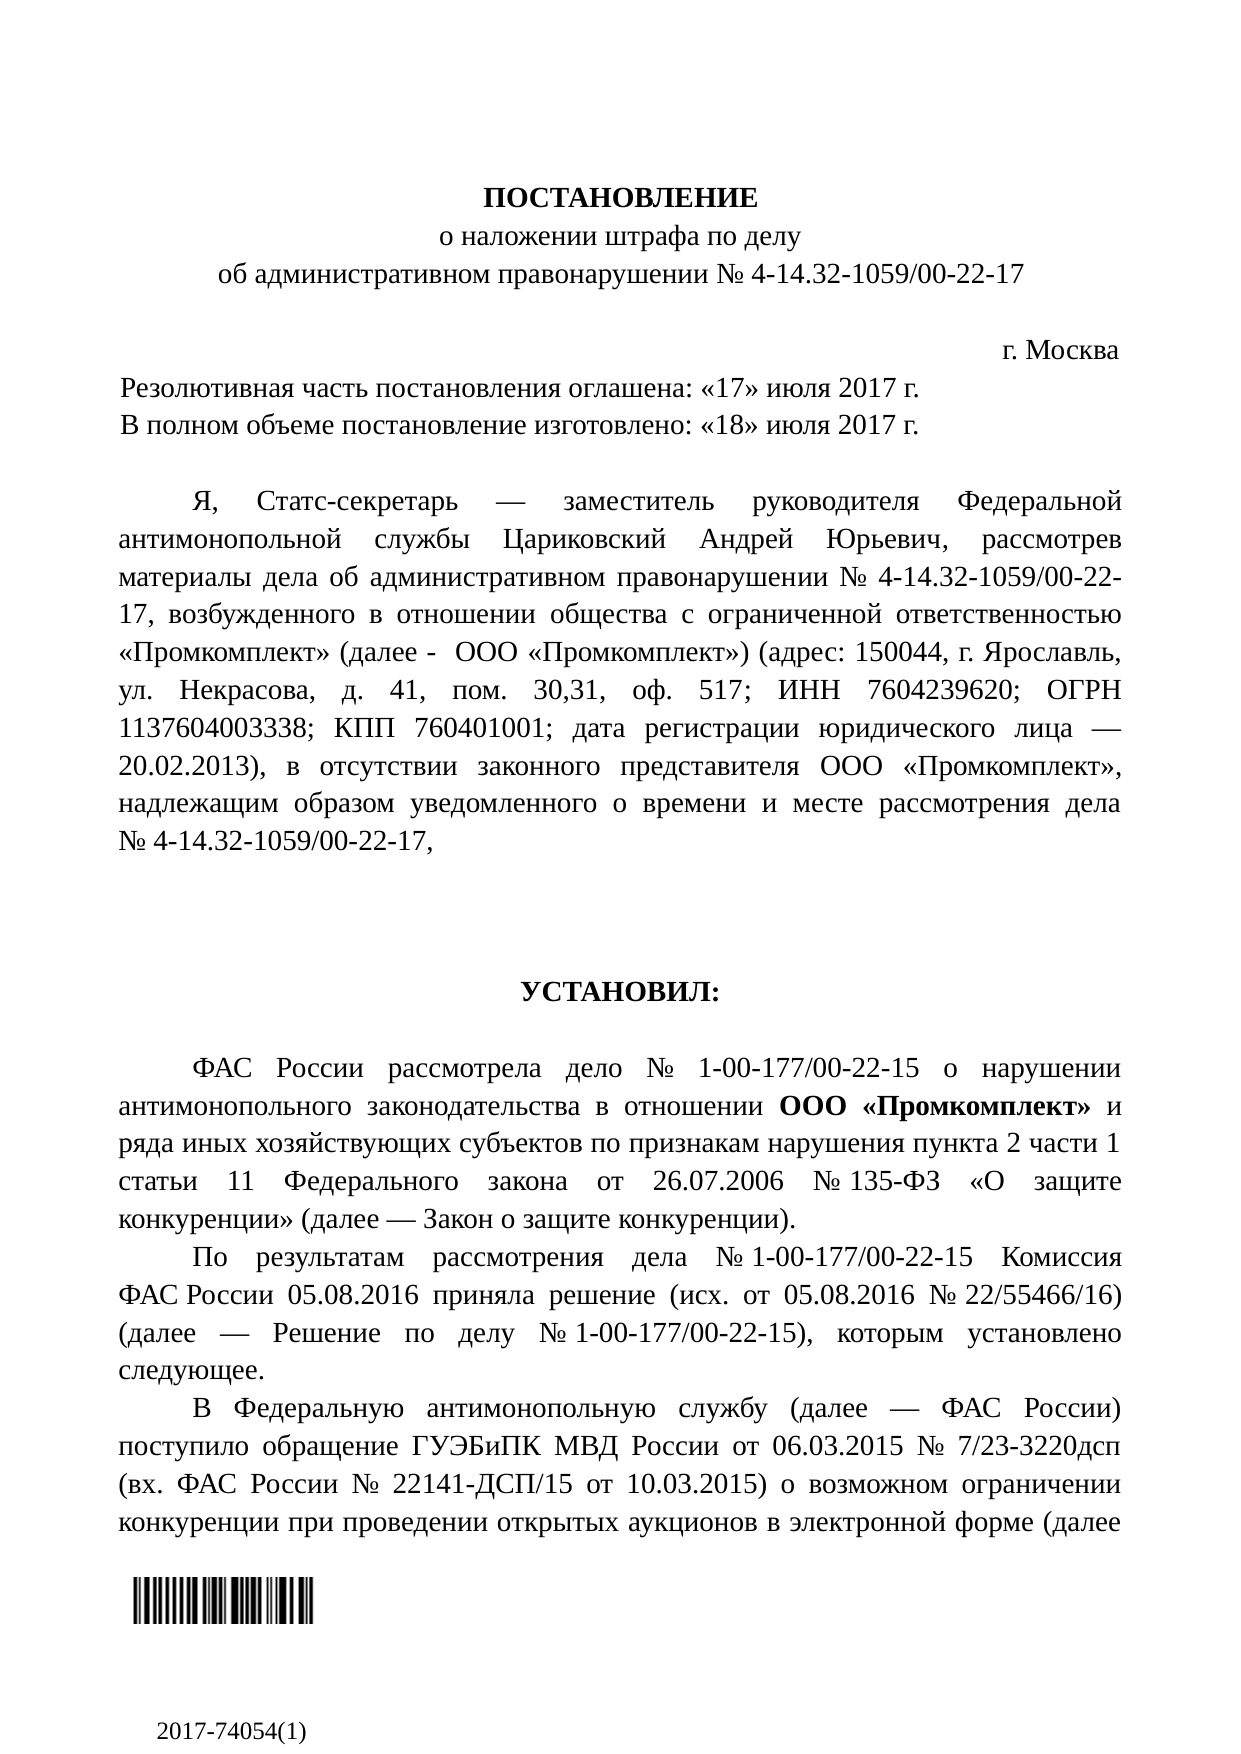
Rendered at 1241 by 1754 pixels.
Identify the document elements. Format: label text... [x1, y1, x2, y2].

text Я, Статс-секретарь — заместитель руководителя Федеральной антимонопольной службы Цариковский Андрей Юрьевич, рассмотрев материалы дела об административном правонарушении № 4-14.32-1059/00-22-17, возбужденного в отношении общества с ограниченной ответственностью «Промкомплект» (далее - ООО «Промкомплект») (адрес: 150044, г. Ярославль, ул. Некрасова, д. 41, пом. 30,31, оф. 517; ИНН 7604239620; ОГРН 1137604003338; КПП 760401001; дата регистрации юридического лица — 20.02.2013), в отсутствии законного представителя ООО «Промкомплект», надлежащим образом уведомленного о времени и месте рассмотрения дела № 4-14.32-1059/00-22-17, [118, 479, 1122, 857]
text ФАС России рассмотрела дело № 1-00-177/00-22-15 о нарушении антимонопольного законодательства в отношении ООО «Промкомплект» и ряда иных хозяйствующих субъектов по признакам нарушения пункта 2 части 1 статьи 11 Федерального закона от 26.07.2006 № 135-ФЗ «О защите конкуренции» (далее — Закон о защите конкуренции). [118, 1046, 1122, 1235]
picture [118, 1577, 331, 1624]
text В полном объеме постановление изготовлено: «18» июля 2017 г. [118, 403, 1122, 441]
text По результатам рассмотрения дела № 1-00-177/00-22-15 Комиссия ФАС России 05.08.2016 приняла решение (исх. от 05.08.2016 № 22/55466/16) (далее — Решение по делу № 1-00-177/00-22-15), которым установлено следующее. [118, 1235, 1122, 1386]
text УСТАНОВИЛ: [118, 970, 1122, 1008]
text Резолютивная часть постановления оглашена: «17» июля 2017 г. [118, 365, 1122, 403]
text о наложении штрафа по делу [118, 214, 1122, 252]
text В Федеральную антимонопольную службу (далее — ФАС России) поступило обращение ГУЭБиПК МВД России от 06.03.2015 № 7/23-3220дсп (вх. ФАС России № 22141-ДСП/15 от 10.03.2015) о возможном ограничении конкуренции при проведении открытых аукционов в электронной форме (далее [118, 1386, 1122, 1537]
text г. Москва [120, 328, 1122, 365]
text ПОСТАНОВЛЕНИЕ [120, 176, 1122, 214]
text об административном правонарушении № 4-14.32-1059/00-22-17 [120, 252, 1122, 290]
